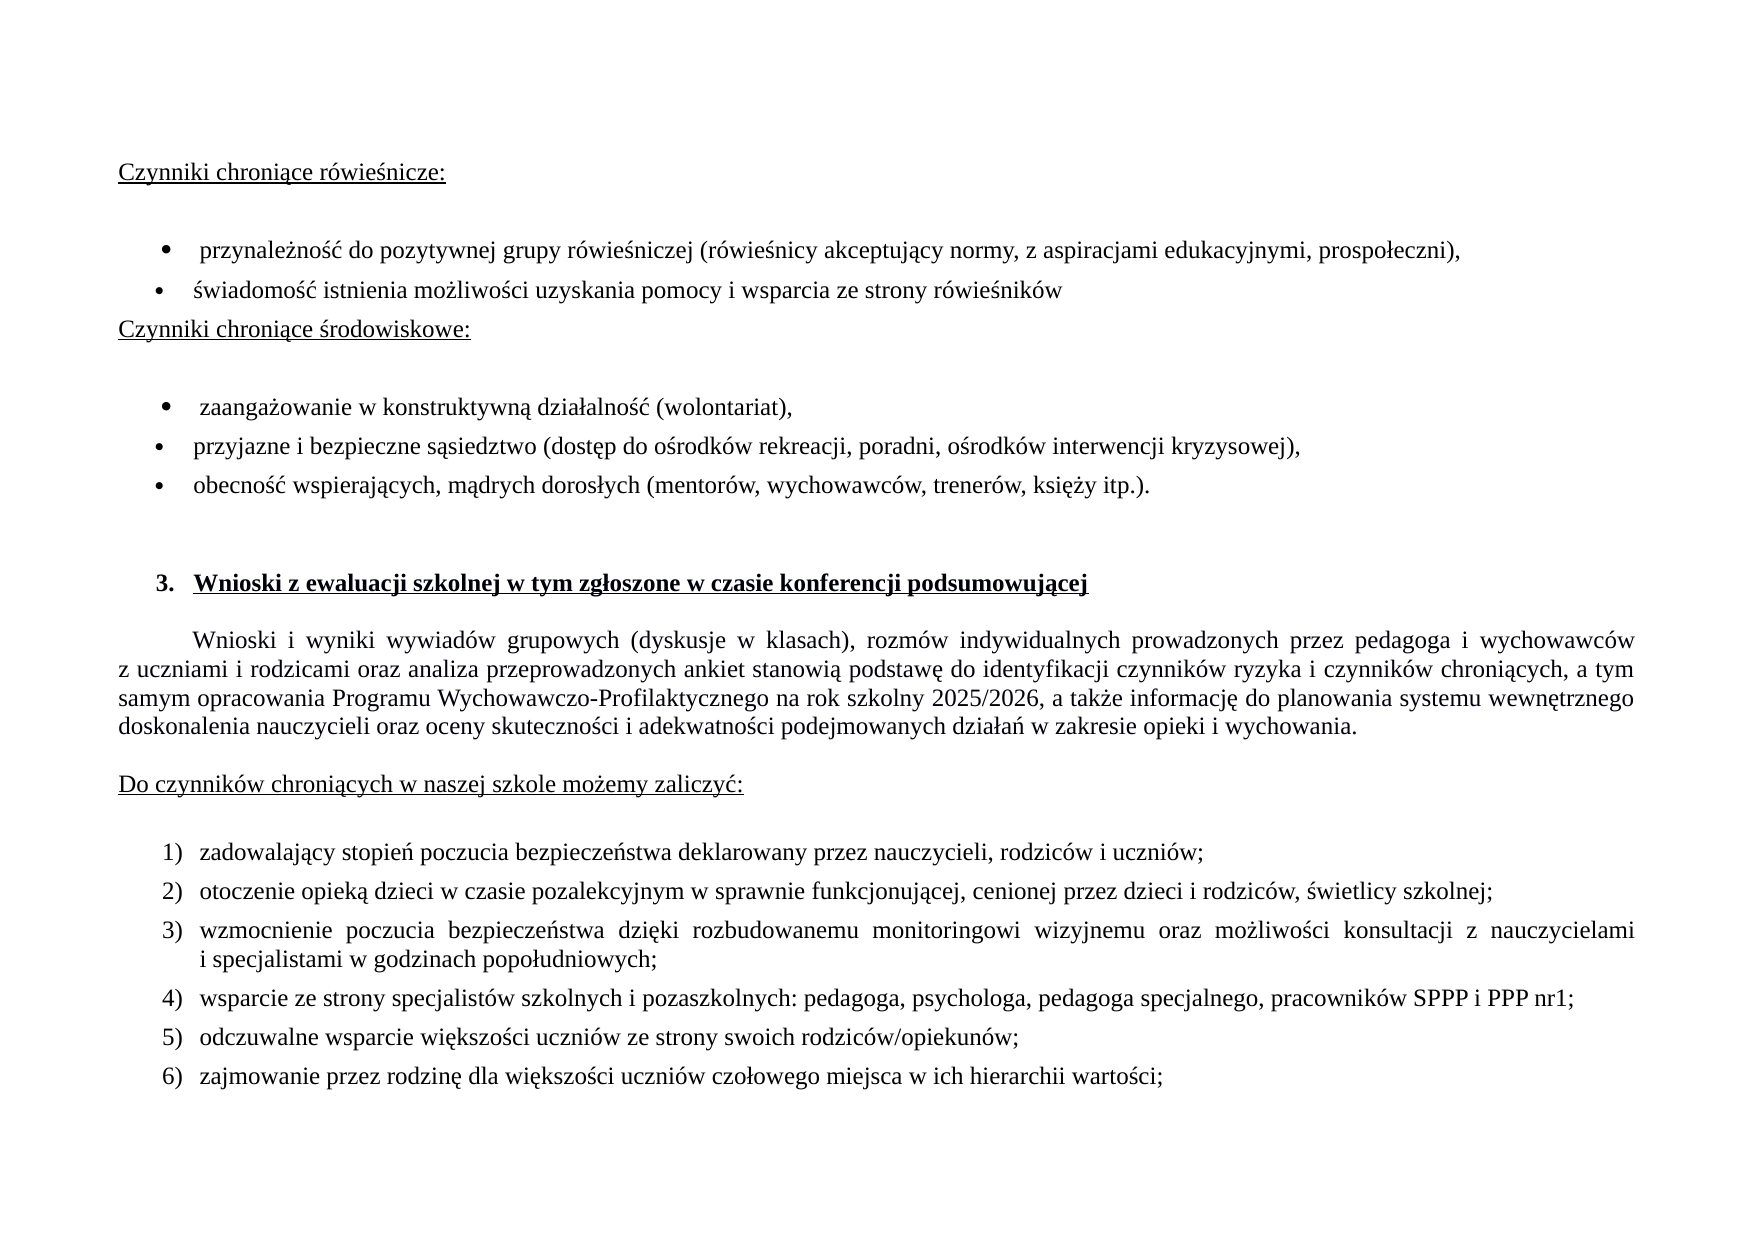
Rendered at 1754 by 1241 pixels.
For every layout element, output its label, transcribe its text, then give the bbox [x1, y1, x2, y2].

list zadowalający stopień poczucia bezpieczeństwa deklarowany przez nauczycieli, rodziców i uczniów; [162, 837, 1636, 866]
list przyjazne i bezpieczne sąsiedztwo (dostęp do ośrodków rekreacji, poradni, ośrodków interwencji kryzysowej), [156, 431, 1636, 460]
list otoczenie opieką dzieci w czasie pozalekcyjnym w sprawnie funkcjonującej, cenionej przez dzieci i rodziców, świetlicy szkolnej; [162, 876, 1636, 905]
list wsparcie ze strony specjalistów szkolnych i pozaszkolnych: pedagoga, psychologa, pedagoga specjalnego, pracowników SPPP i PPP nr1; [162, 983, 1636, 1012]
list Wnioski z ewaluacji szkolnej w tym zgłoszone w czasie konferencji podsumowującej [156, 568, 1636, 596]
list zaangażowanie w konstruktywną działalność (wolontariat), [162, 392, 1636, 421]
text Czynniki chroniące rówieśnicze: [118, 157, 1636, 186]
text Czynniki chroniące środowiskowe: [118, 314, 1636, 343]
list odczuwalne wsparcie większości uczniów ze strony swoich rodziców/opiekunów; [162, 1022, 1636, 1051]
list zajmowanie przez rodzinę dla większości uczniów czołowego miejsca w ich hierarchii wartości; [162, 1061, 1636, 1090]
text Do czynników chroniących w naszej szkole możemy zaliczyć: [118, 769, 1636, 798]
list wzmocnienie poczucia bezpieczeństwa dzięki rozbudowanemu monitoringowi wizyjnemu oraz możliwości konsultacji z nauczycielami i specjalistami w godzinach popołudniowych; [162, 915, 1636, 973]
text Wnioski i wyniki wywiadów grupowych (dyskusje w klasach), rozmów indywidualnych prowadzonych przez pedagoga i wychowawców z uczniami i rodzicami oraz analiza przeprowadzonych ankiet stanowią podstawę do identyfikacji czynników ryzyka i czynników chroniących, a tym samym opracowania Programu Wychowawczo-Profilaktycznego na rok szkolny 2025/2026, a także informację do planowania systemu wewnętrznego doskonalenia nauczycieli oraz oceny skuteczności i adekwatności podejmowanych działań w zakresie opieki i wychowania. [118, 625, 1636, 740]
list obecność wspierających, mądrych dorosłych (mentorów, wychowawców, trenerów, księży itp.). [156, 471, 1636, 499]
list świadomość istnienia możliwości uzyskania pomocy i wsparcia ze strony rówieśników [156, 275, 1636, 303]
list przynależność do pozytywnej grupy rówieśniczej (rówieśnicy akceptujący normy, z aspiracjami edukacyjnymi, prospołeczni), [162, 236, 1636, 264]
